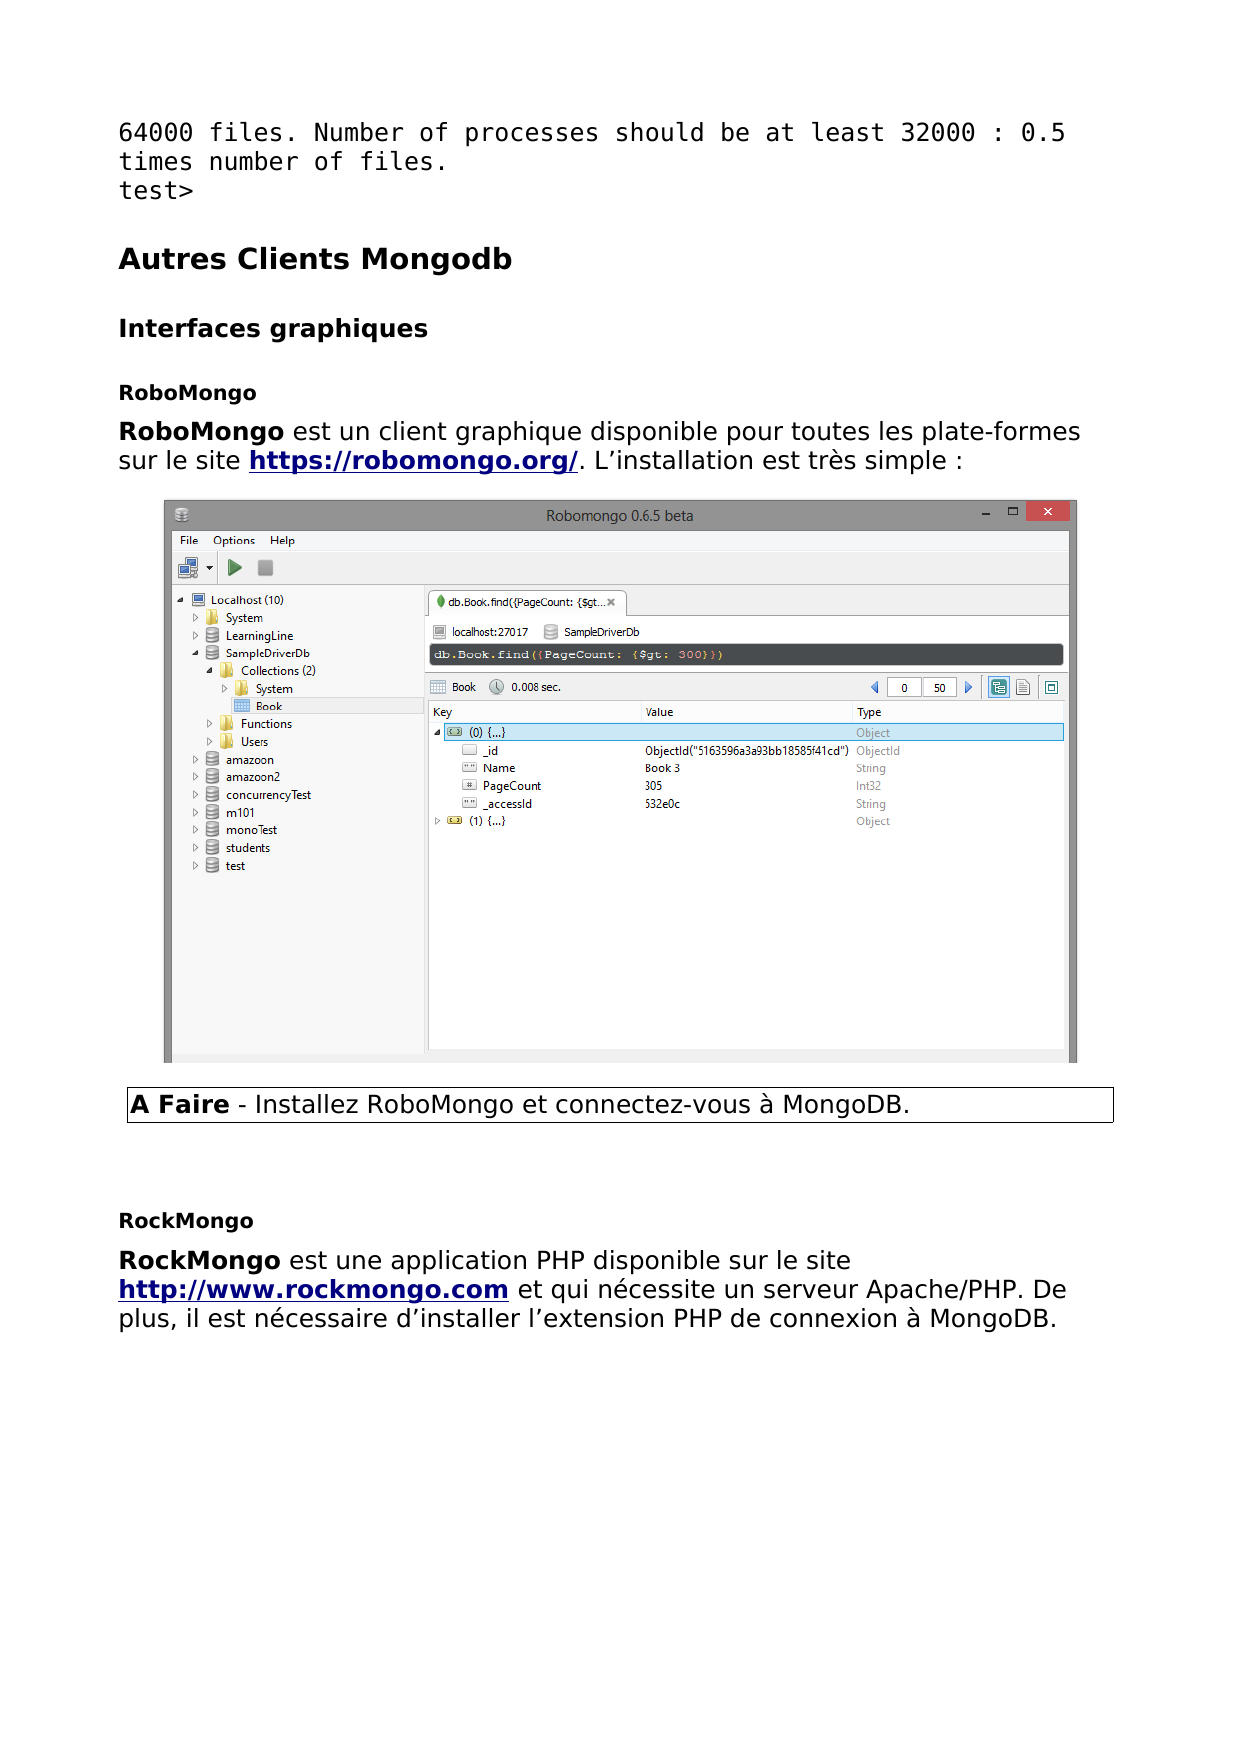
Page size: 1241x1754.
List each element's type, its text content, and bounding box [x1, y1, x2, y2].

text 64000 files. Number of processes should be at least 32000 : 0.5 times number of files. test> [118, 118, 1122, 206]
table_header A Faire - Installez RoboMongo et connectez-vous à MongoDB. [128, 1088, 1113, 1122]
subtitle Interfaces graphiques [118, 314, 1122, 343]
subtitle RoboMongo [118, 381, 1122, 405]
text RockMongo est une application PHP disponible sur le site http://www.rockmongo.com et qui nécessite un serveur Apache/PHP. De plus, il est nécessaire d’installer l’extension PHP de connexion à MongoDB. [118, 1246, 1122, 1334]
picture [151, 488, 1089, 1063]
subtitle Autres Clients Mongodb [118, 242, 1122, 276]
text RoboMongo est un client graphique disponible pour toutes les plate-formes sur le site https://robomongo.org/. L’installation est très simple : [118, 417, 1122, 476]
subtitle RockMongo [118, 1209, 1122, 1234]
